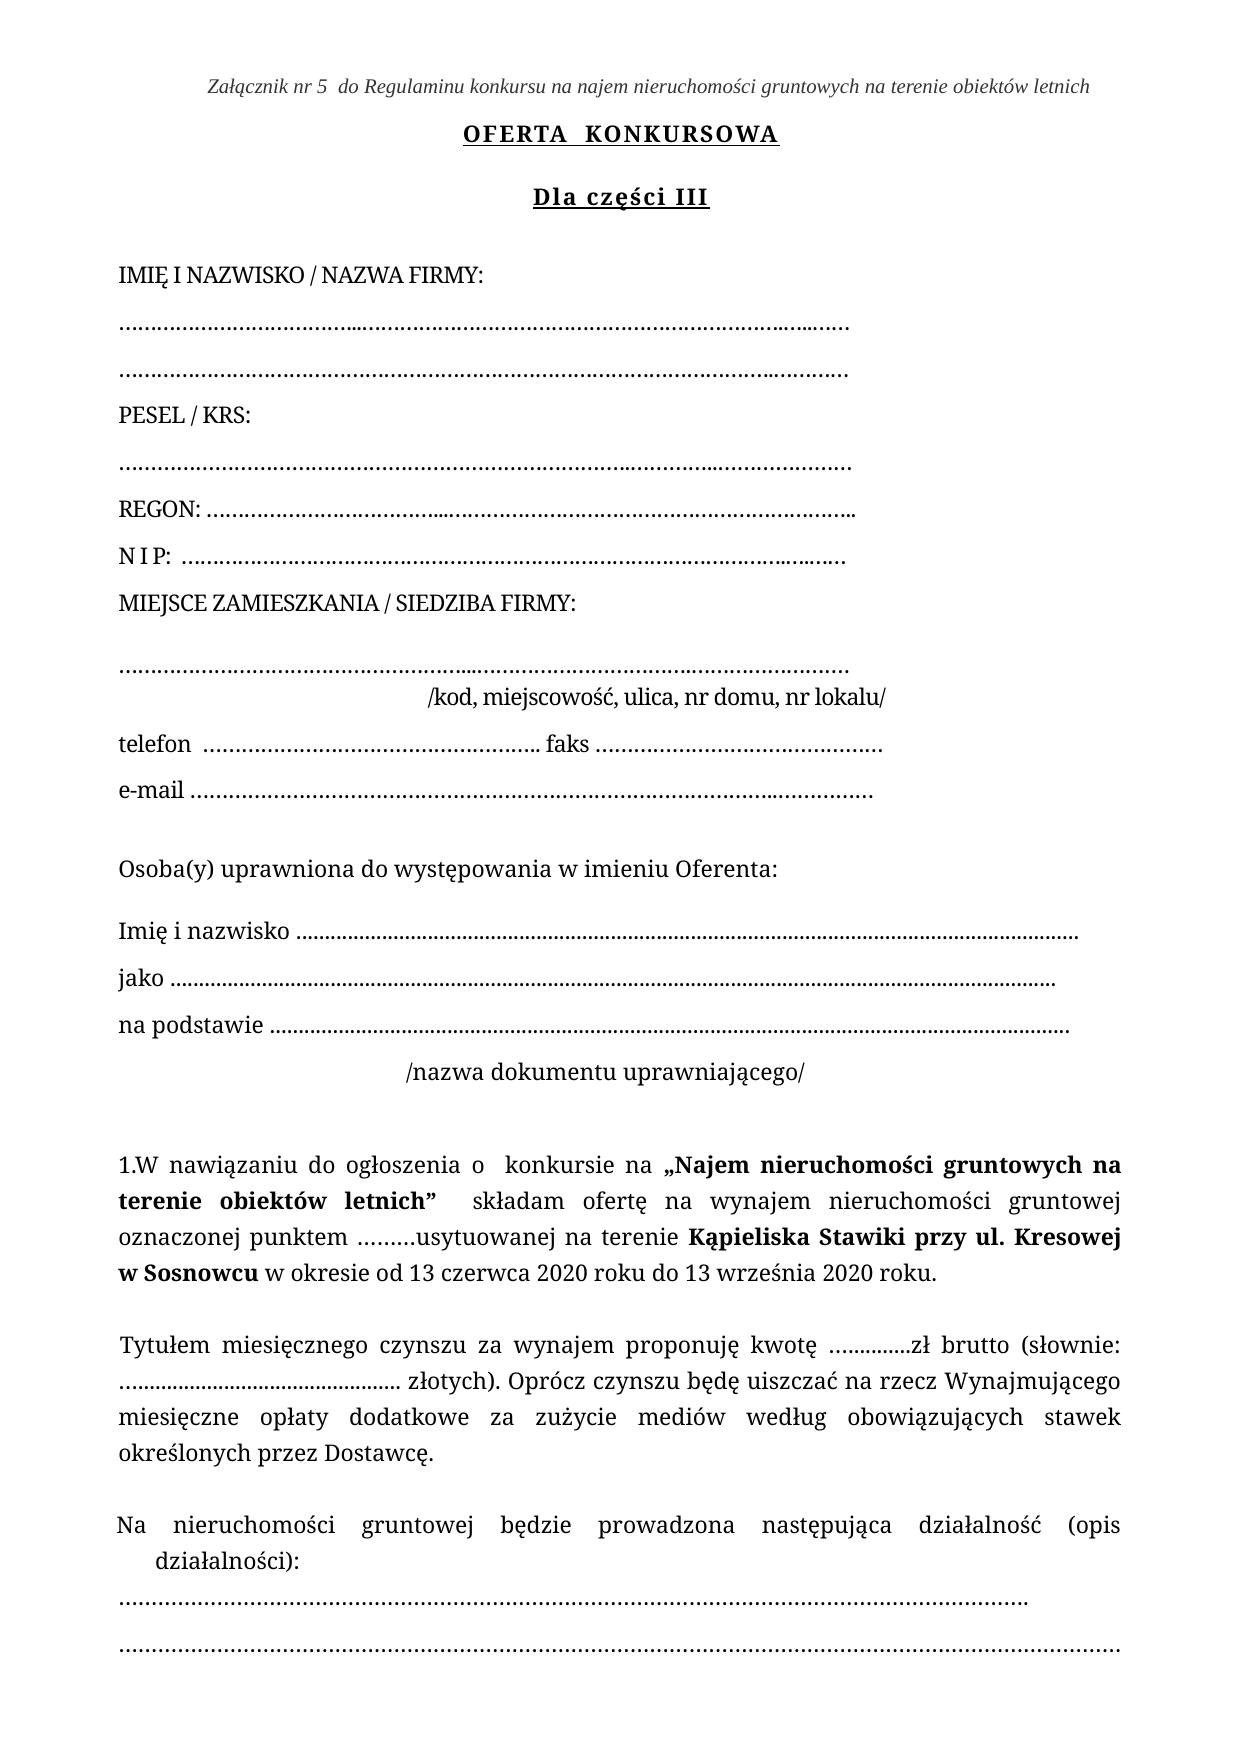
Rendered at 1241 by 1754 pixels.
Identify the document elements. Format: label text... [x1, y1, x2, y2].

text ………………………………………………...…………………………….……………………. [118, 649, 1122, 681]
text na podstawie ............................................................................................................................................ [118, 1009, 1122, 1040]
text Na nieruchomości gruntowej będzie prowadzona następująca działalność (opis działalności): [116, 1509, 1122, 1576]
text Osoba(y) uprawniona do występowania w imieniu Oferenta: [118, 852, 1122, 884]
text IMIĘ I NAZWISKO / NAZWA FIRMY: [118, 259, 1122, 290]
text 1.W nawiązaniu do ogłoszenia o konkursie na „Najem nieruchomości gruntowych na terenie obiektów letnich” składam ofertę na wynajem nieruchomości gruntowej oznaczonej punktem ………usytuowanej na terenie Kąpieliska Stawiki przy ul. Kresowej w Sosnowcu w okresie od 13 czerwca 2020 roku do 13 września 2020 roku. [118, 1149, 1122, 1288]
text …………………………………………………………………………………………..………… [118, 352, 1122, 384]
text ………………………………...………………………………………………………….…..…… [118, 306, 1122, 337]
text OFERTA KONKURSOWA [118, 118, 1122, 149]
text Imię i nazwisko ......................................................................................................................................... [88, 915, 1122, 946]
text telefon …………………………………………….. faks ……………………………………… [118, 727, 1122, 759]
text ……………………………………………………………………..…………..………………… [118, 446, 1122, 477]
text /nazwa dokumentu uprawniającego/ [88, 1056, 1122, 1087]
text REGON: ………………………………...……………………………………………………….. [118, 493, 1122, 524]
text /kod, miejscowość, ulica, nr domu, nr lokalu/ [118, 681, 1122, 712]
text e-mail ………………………………………………………………………………..…………… [118, 774, 1122, 806]
text jako ........................................................................................................................................................... [118, 962, 1122, 993]
text ………………………………………………………………………………………………………………………….……………………………………………………………………………………………………………………………………… [118, 1581, 1122, 1659]
text PESEL / KRS: [118, 399, 1122, 431]
text N I P: …………………………………………………………………………………….….…… [118, 540, 1122, 571]
text Tytułem miesięcznego czynszu za wynajem proponuję kwotę …...........zł brutto (słownie: ….............................................. złotych). Oprócz czynszu będę uiszczać na rzecz Wynajmującego miesięczne opłaty dodatkowe za zużycie mediów według obowiązujących stawek określonych przez Dostawcę. [118, 1329, 1122, 1468]
text Dla części III [118, 181, 1122, 212]
text MIEJSCE ZAMIESZKANIA / SIEDZIBA FIRMY: [118, 587, 1122, 618]
